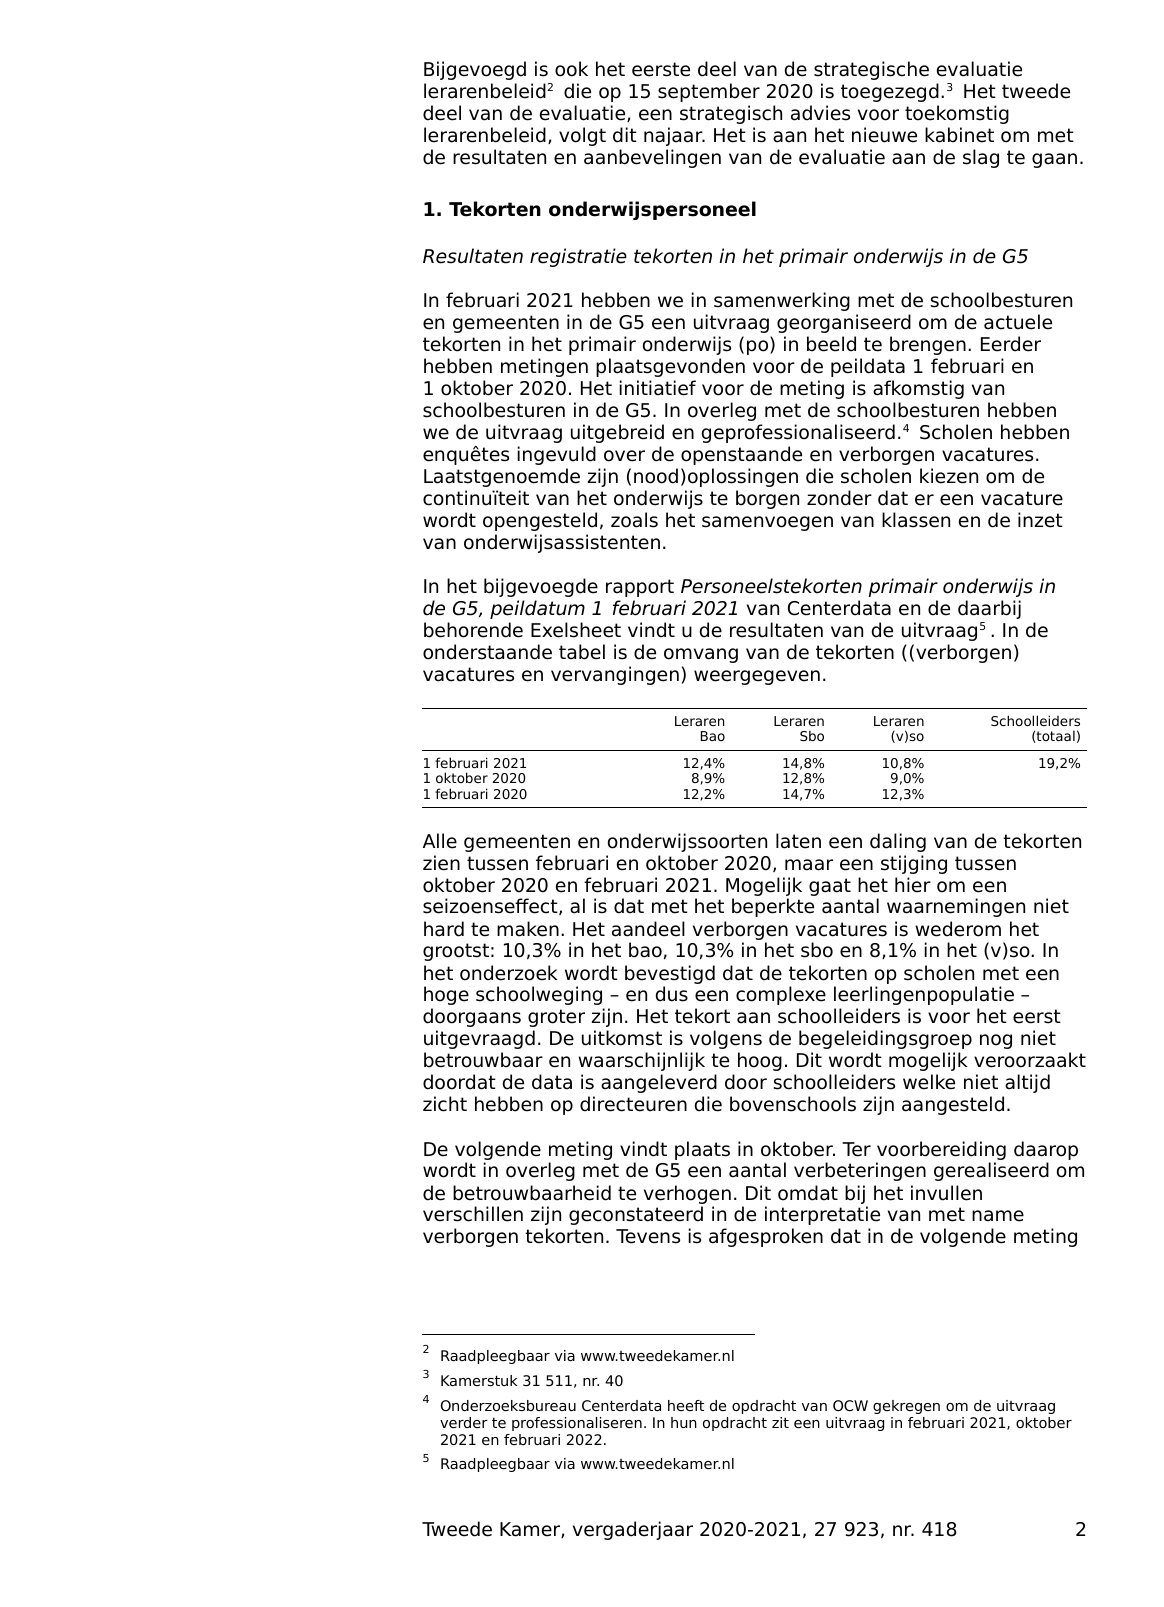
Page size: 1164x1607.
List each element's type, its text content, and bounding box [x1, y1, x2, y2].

subtitle Resultaten registratie tekorten in het primair onderwijs in de G5 [422, 246, 1087, 268]
text Onderzoeksbureau Centerdata heeft de opdracht van OCW gekregen om de uitvraag verder te professionaliseren. In hun opdracht zit een uitvraag in februari 2021, oktober 2021 en februari 2022. [422, 1393, 1087, 1449]
table_header Schoolleiders (totaal) [930, 709, 1087, 750]
table_cell 12,3% [831, 787, 930, 807]
text Kamerstuk 31 511, nr. 40 [422, 1368, 1087, 1391]
text In het bijgevoegde rapport Personeelstekorten primair onderwijs in de G5, peildatum 1 februari 2021 van Centerdata en de daarbij behorende Exelsheet vindt u de resultaten van de uitvraag. In de onderstaande tabel is de omvang van de tekorten ((verborgen) vacatures en vervangingen) weergegeven. [422, 576, 1087, 686]
table_cell 9,0% [831, 771, 930, 787]
table_cell 1 februari 2021 [422, 751, 601, 771]
table_cell 12,2% [601, 787, 731, 807]
table_cell 14,7% [731, 787, 831, 807]
text De volgende meting vindt plaats in oktober. Ter voorbereiding daarop wordt in overleg met de G5 een aantal verbeteringen gerealiseerd om de betrouwbaarheid te verhogen. Dit omdat bij het invullen verschillen zijn geconstateerd in de interpretatie van met name verborgen tekorten. Tevens is afgesproken dat in de volgende meting [422, 1138, 1087, 1248]
text Alle gemeenten en onderwijssoorten laten een daling van de tekorten zien tussen februari en oktober 2020, maar een stijging tussen oktober 2020 en februari 2021. Mogelijk gaat het hier om een seizoenseffect, al is dat met het beperkte aantal waarnemingen niet hard te maken. Het aandeel verborgen vacatures is wederom het grootst: 10,3% in het bao, 10,3% in het sbo en 8,1% in het (v)so. In het onderzoek wordt bevestigd dat de tekorten op scholen met een hoge schoolweging – en dus een complexe leerlingenpopulatie – doorgaans groter zijn. Het tekort aan schoolleiders is voor het eerst uitgevraagd. De uitkomst is volgens de begeleidingsgroep nog niet betrouwbaar en waarschijnlijk te hoog. Dit wordt mogelijk veroorzaakt doordat de data is aangeleverd door schoolleiders welke niet altijd zicht hebben op directeuren die bovenschools zijn aangesteld. [422, 831, 1087, 1116]
table_header Leraren Sbo [731, 709, 831, 750]
text In februari 2021 hebben we in samenwerking met de schoolbesturen en gemeenten in de G5 een uitvraag georganiseerd om de actuele tekorten in het primair onderwijs (po) in beeld te brengen. Eerder hebben metingen plaatsgevonden voor de peildata 1 februari en 1 oktober 2020. Het initiatief voor de meting is afkomstig van schoolbesturen in de G5. In overleg met de schoolbesturen hebben we de uitvraag uitgebreid en geprofessionaliseerd. Scholen hebben enquêtes ingevuld over de openstaande en verborgen vacatures. Laatstgenoemde zijn (nood)oplossingen die scholen kiezen om de continuïteit van het onderwijs te borgen zonder dat er een vacature wordt opengesteld, zoals het samenvoegen van klassen en de inzet van onderwijsassistenten. [422, 290, 1087, 554]
table_cell 19,2% [930, 751, 1087, 771]
table_cell 1 februari 2020 [422, 787, 601, 807]
subtitle 1. Tekorten onderwijspersoneel [422, 199, 1087, 221]
table_header Leraren (v)so [831, 709, 930, 750]
table_cell [930, 787, 1087, 807]
table_header Leraren Bao [601, 709, 731, 750]
text Raadpleegbaar via www.tweedekamer.nl [422, 1452, 1087, 1474]
table_cell 1 oktober 2020 [422, 771, 601, 787]
table_cell 12,8% [731, 771, 831, 787]
text Bijgevoegd is ook het eerste deel van de strategische evaluatie lerarenbeleid die op 15 september 2020 is toegezegd. Het tweede deel van de evaluatie, een strategisch advies voor toekomstig lerarenbeleid, volgt dit najaar. Het is aan het nieuwe kabinet om met de resultaten en aanbevelingen van de evaluatie aan de slag te gaan. [422, 59, 1087, 169]
table_cell [930, 771, 1087, 787]
table_cell 10,8% [831, 751, 930, 771]
table_cell 12,4% [601, 751, 731, 771]
table_header [422, 709, 601, 750]
text Raadpleegbaar via www.tweedekamer.nl [422, 1343, 1087, 1366]
table_cell 8,9% [601, 771, 731, 787]
table_cell 14,8% [731, 751, 831, 771]
